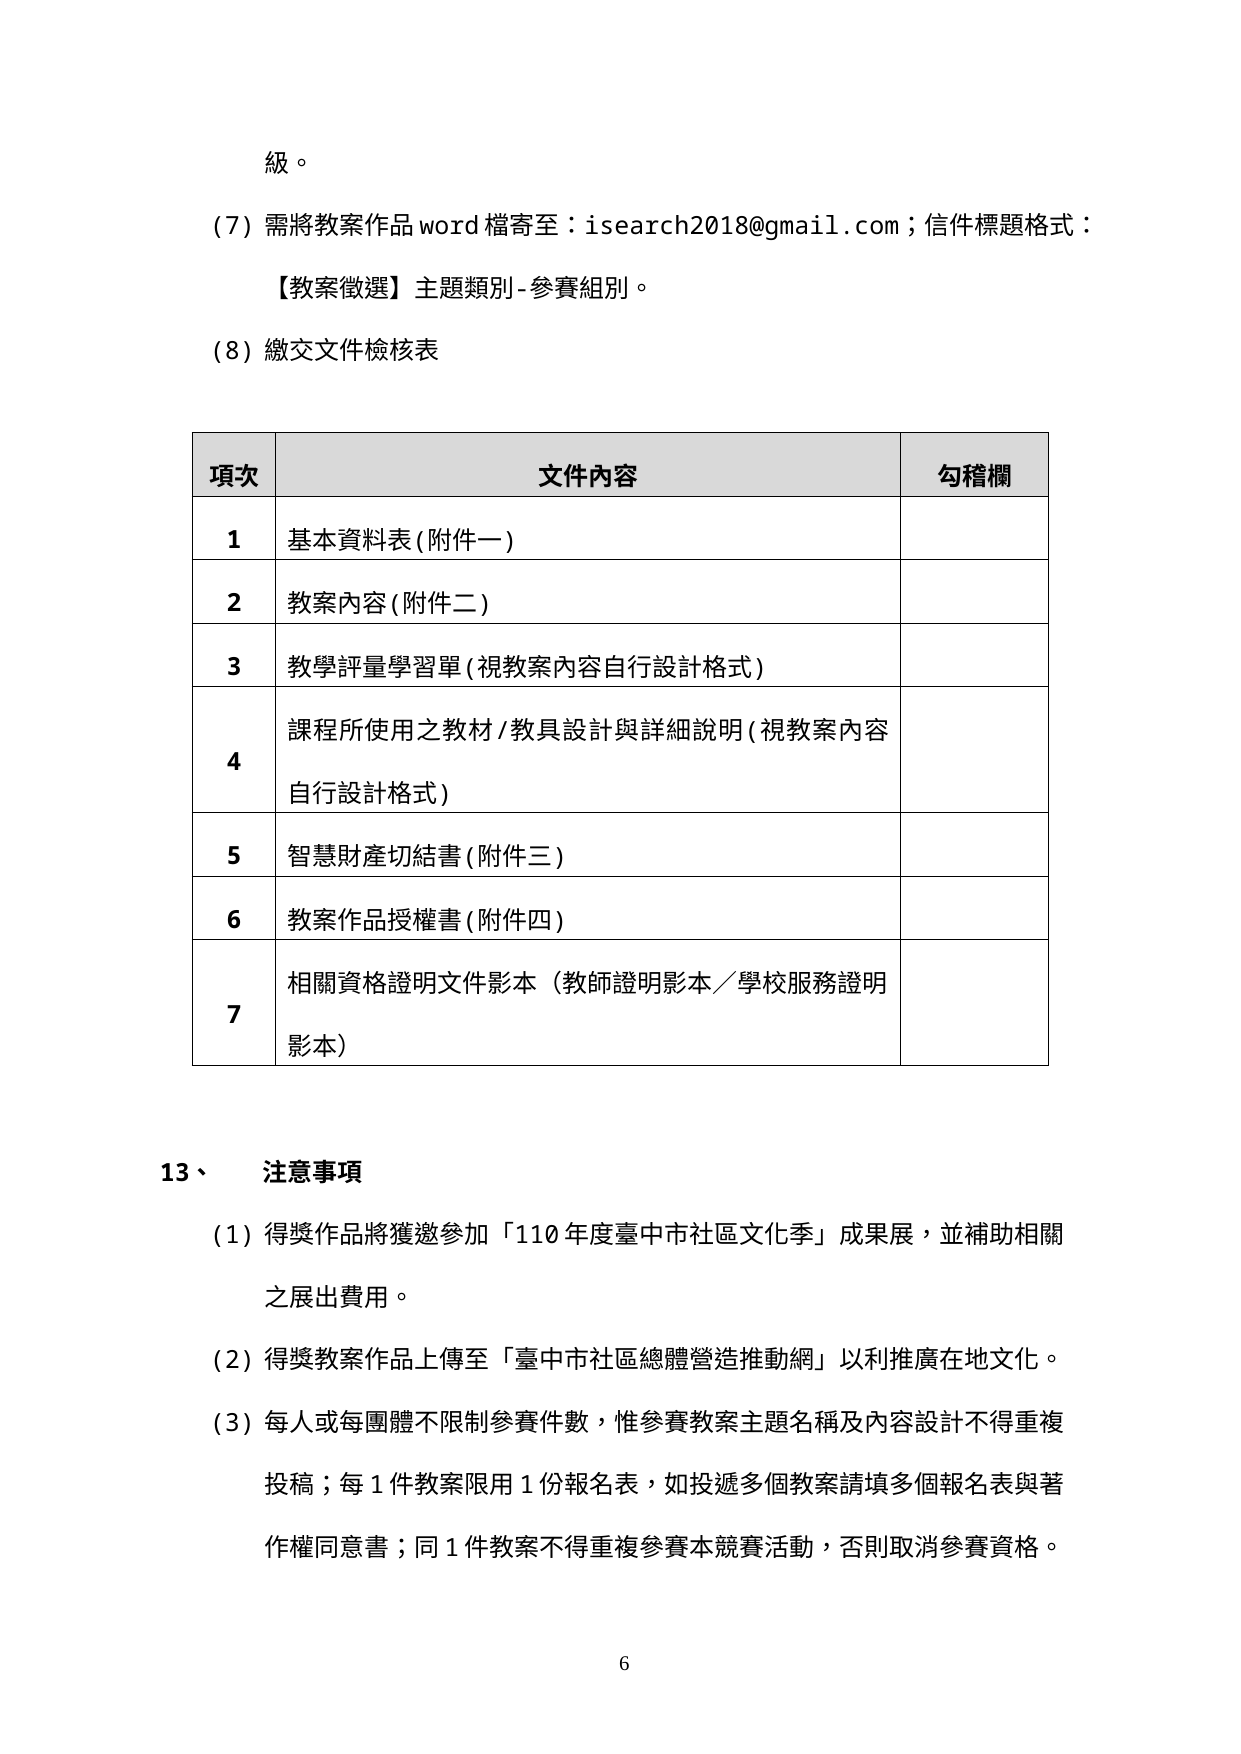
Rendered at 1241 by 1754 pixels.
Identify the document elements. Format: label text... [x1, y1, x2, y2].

table_cell 1 [193, 497, 275, 559]
table_header 勾稽欄 [901, 433, 1048, 496]
table_cell 課程所使用之教材/教具設計與詳細說明(視教案內容自行設計格式) [276, 687, 900, 812]
table_cell 教案內容(附件二) [276, 560, 900, 623]
table_cell 教學評量學習單(視教案內容自行設計格式) [276, 624, 900, 686]
table_cell [901, 624, 1048, 686]
table_cell 4 [193, 687, 275, 812]
table_cell 教案作品授權書(附件四) [276, 877, 900, 939]
table_cell 5 [193, 813, 275, 876]
list 注意事項 [159, 1129, 1081, 1191]
list 需將教案作品word檔寄至：isearch2018@gmail.com；信件標題格式：【教案徵選】主題類別-參賽組別。 [209, 182, 1081, 307]
table_header 項次 [193, 433, 275, 496]
list 繳交文件檢核表 [209, 307, 1081, 369]
table_cell [901, 687, 1048, 812]
list 得獎作品將獲邀參加「110年度臺中市社區文化季」成果展，並補助相關之展出費用。 [209, 1191, 1081, 1316]
list 教案作品檔名格式：參賽主題(溪洲/宮保第/其他)_教案名稱_實施對象年級。 [209, 119, 1081, 182]
table_cell 智慧財產切結書(附件三) [276, 813, 900, 876]
table_cell 6 [193, 877, 275, 939]
table_cell 7 [193, 940, 275, 1065]
table_header 文件內容 [276, 433, 900, 496]
table_cell [901, 877, 1048, 939]
table_cell 基本資料表(附件一) [276, 497, 900, 559]
table_cell 2 [193, 560, 275, 623]
table_cell [901, 813, 1048, 876]
table_cell [901, 940, 1048, 1065]
table_cell [901, 560, 1048, 623]
list 得獎教案作品上傳至「臺中市社區總體營造推動網」以利推廣在地文化。 [209, 1316, 1081, 1379]
table_cell 3 [193, 624, 275, 686]
table_cell [901, 497, 1048, 559]
table_cell 相關資格證明文件影本（教師證明影本／學校服務證明影本） [276, 940, 900, 1065]
list 每人或每團體不限制參賽件數，惟參賽教案主題名稱及內容設計不得重複投稿；每1件教案限用1份報名表，如投遞多個教案請填多個報名表與著作權同意書；同1件教案不得重複參賽本競賽活動，否則取消參賽資格。 [209, 1379, 1081, 1566]
